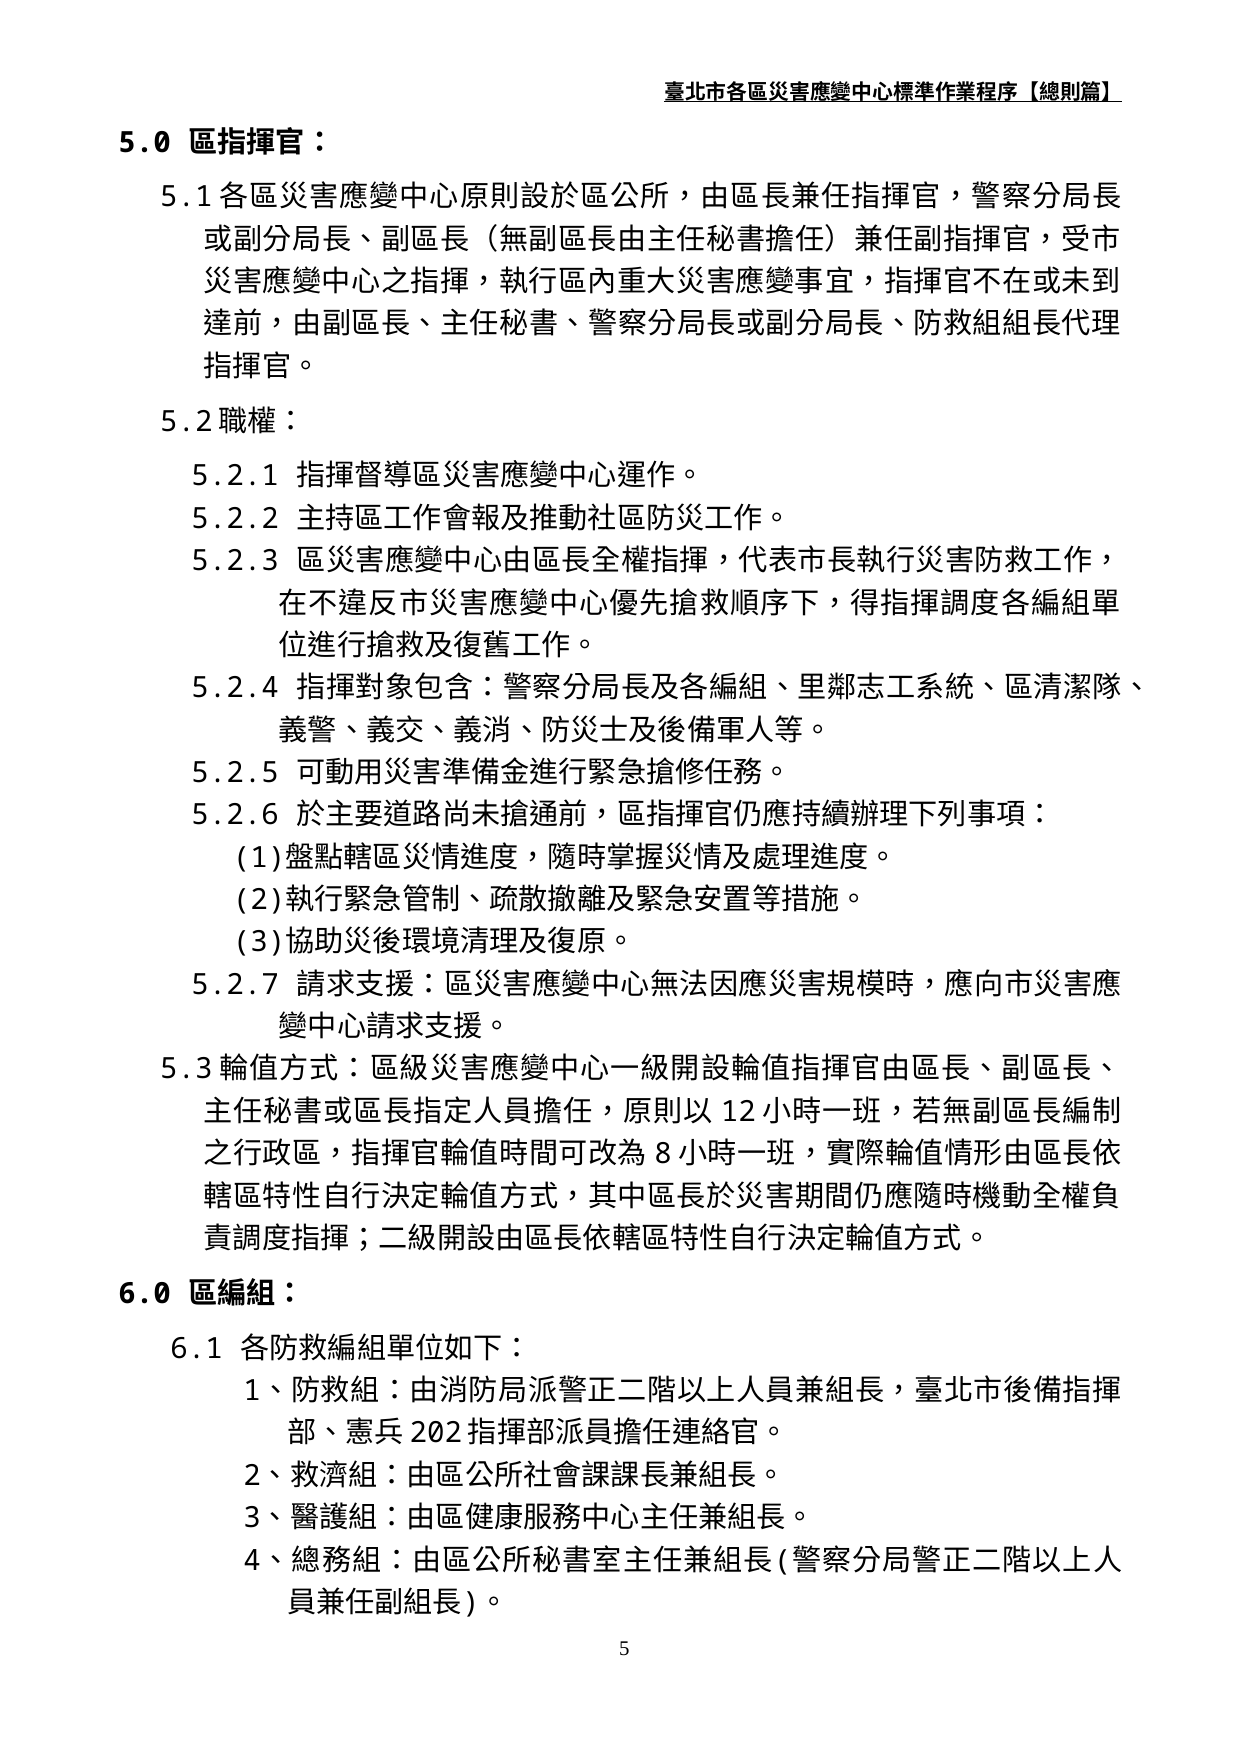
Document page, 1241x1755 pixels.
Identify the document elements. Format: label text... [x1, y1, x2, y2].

text 6.0 區編組： [118, 1269, 1122, 1312]
text 2、救濟組：由區公所社會課課長兼組長。 [243, 1451, 1122, 1494]
text 6.1 各防救編組單位如下： [170, 1324, 1122, 1367]
text 5.2.3 區災害應變中心由區長全權指揮，代表市長執行災害防救工作，在不違反市災害應變中心優先搶救順序下，得指揮調度各編組單位進行搶救及復舊工作。 [191, 537, 1122, 664]
text 5.2.2 主持區工作會報及推動社區防災工作。 [191, 494, 1122, 537]
text 3、醫護組：由區健康服務中心主任兼組長。 [243, 1494, 1122, 1536]
text 5.2職權： [160, 397, 1122, 439]
text 5.2.4 指揮對象包含：警察分局長及各編組、里鄰志工系統、區清潔隊、義警、義交、義消、防災士及後備軍人等。 [191, 664, 1122, 748]
text 5.0 區指揮官： [118, 118, 1122, 161]
text 1、防救組：由消防局派警正二階以上人員兼組長，臺北市後備指揮部、憲兵202指揮部派員擔任連絡官。 [243, 1367, 1122, 1451]
text 5.3輪值方式：區級災害應變中心一級開設輪值指揮官由區長、副區長、主任秘書或區長指定人員擔任，原則以12小時一班，若無副區長編制之行政區，指揮官輪值時間可改為8小時一班，實際輪值情形由區長依轄區特性自行決定輪值方式，其中區長於災害期間仍應隨時機動全權負責調度指揮；二級開設由區長依轄區特性自行決定輪值方式。 [160, 1045, 1122, 1257]
text 5.2.6 於主要道路尚未搶通前，區指揮官仍應持續辦理下列事項： [191, 791, 1122, 833]
text 5.1各區災害應變中心原則設於區公所，由區長兼任指揮官，警察分局長或副分局長、副區長（無副區長由主任秘書擔任）兼任副指揮官，受市災害應變中心之指揮，執行區內重大災害應變事宜，指揮官不在或未到達前，由副區長、主任秘書、警察分局長或副分局長、防救組組長代理指揮官。 [160, 173, 1122, 384]
text (3)協助災後環境清理及復原。 [233, 918, 1122, 960]
text 5.2.5 可動用災害準備金進行緊急搶修任務。 [191, 748, 1122, 791]
text (2)執行緊急管制、疏散撤離及緊急安置等措施。 [233, 876, 1122, 918]
text (1)盤點轄區災情進度，隨時掌握災情及處理進度。 [233, 833, 1122, 876]
text 4、總務組：由區公所秘書室主任兼組長(警察分局警正二階以上人員兼任副組長)。 [243, 1536, 1122, 1621]
text 5.2.1 指揮督導區災害應變中心運作。 [191, 452, 1122, 494]
text 5.2.7 請求支援：區災害應變中心無法因應災害規模時，應向市災害應變中心請求支援。 [191, 960, 1122, 1045]
